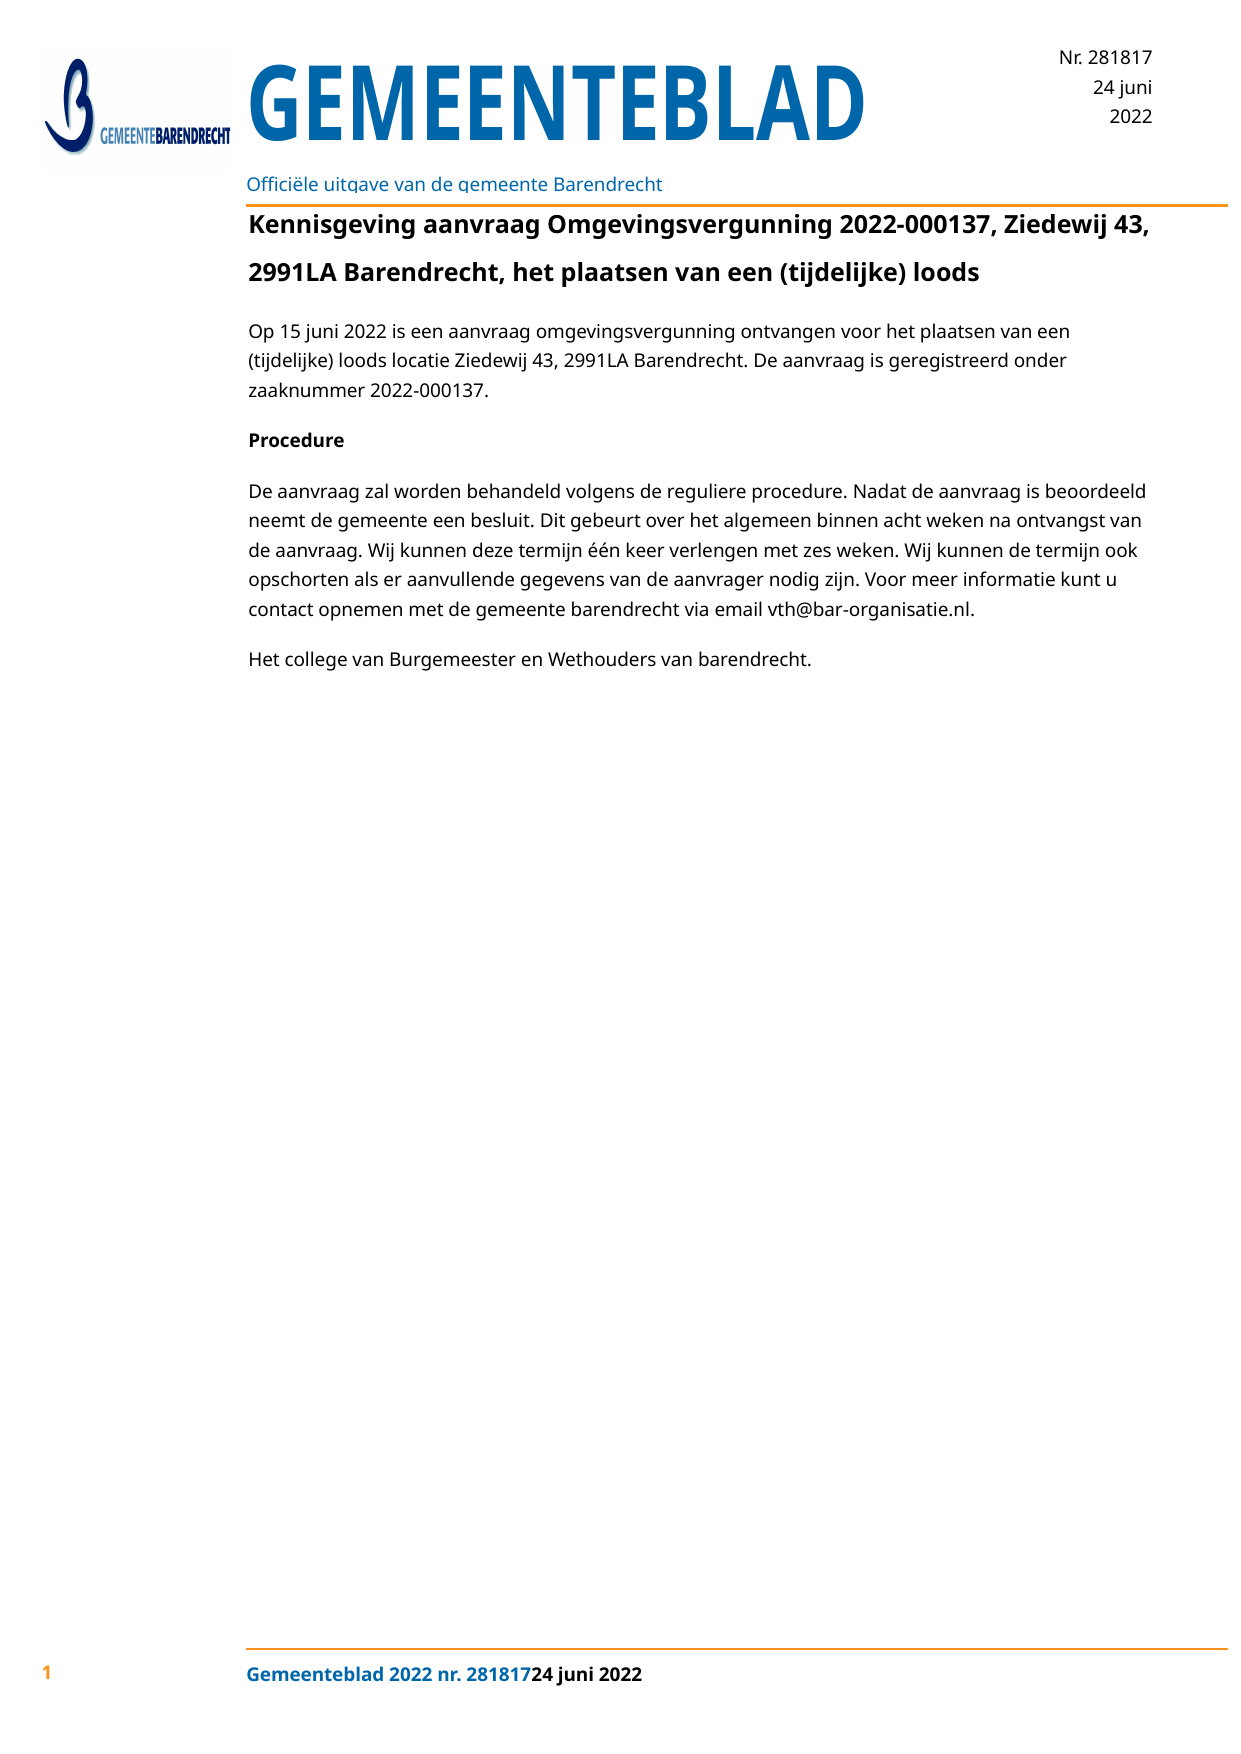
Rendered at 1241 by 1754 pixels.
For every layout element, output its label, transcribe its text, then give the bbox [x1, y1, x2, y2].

text Procedure [248, 427, 1152, 453]
text Op 15 juni 2022 is een aanvraag omgevingsvergunning ontvangen voor het plaatsen van een (tijdelijke) loods locatie Ziedewij 43, 2991LA Barendrecht. De aanvraag is geregistreerd onder zaaknummer 2022-000137. [248, 318, 1152, 403]
text Kennisgeving aanvraag Omgevingsvergunning 2022-000137, Ziedewij 43, 2991LA Barendrecht, het plaatsen van een (tijdelijke) loods [248, 207, 1152, 288]
text Het college van Burgemeester en Wethouders van barendrecht. [248, 647, 1152, 672]
picture [41, 47, 231, 172]
text De aanvraag zal worden behandeld volgens de reguliere procedure. Nadat de aanvraag is beoordeeld neemt de gemeente een besluit. Dit gebeurt over het algemeen binnen acht weken na ontvangst van de aanvraag. Wij kunnen deze termijn één keer verlengen met zes weken. Wij kunnen de termijn ook opschorten als er aanvullende gegevens van de aanvrager nodig zijn. Voor meer informatie kunt u contact opnemen met de gemeente barendrecht via email vth@bar-organisatie.nl. [248, 478, 1152, 622]
